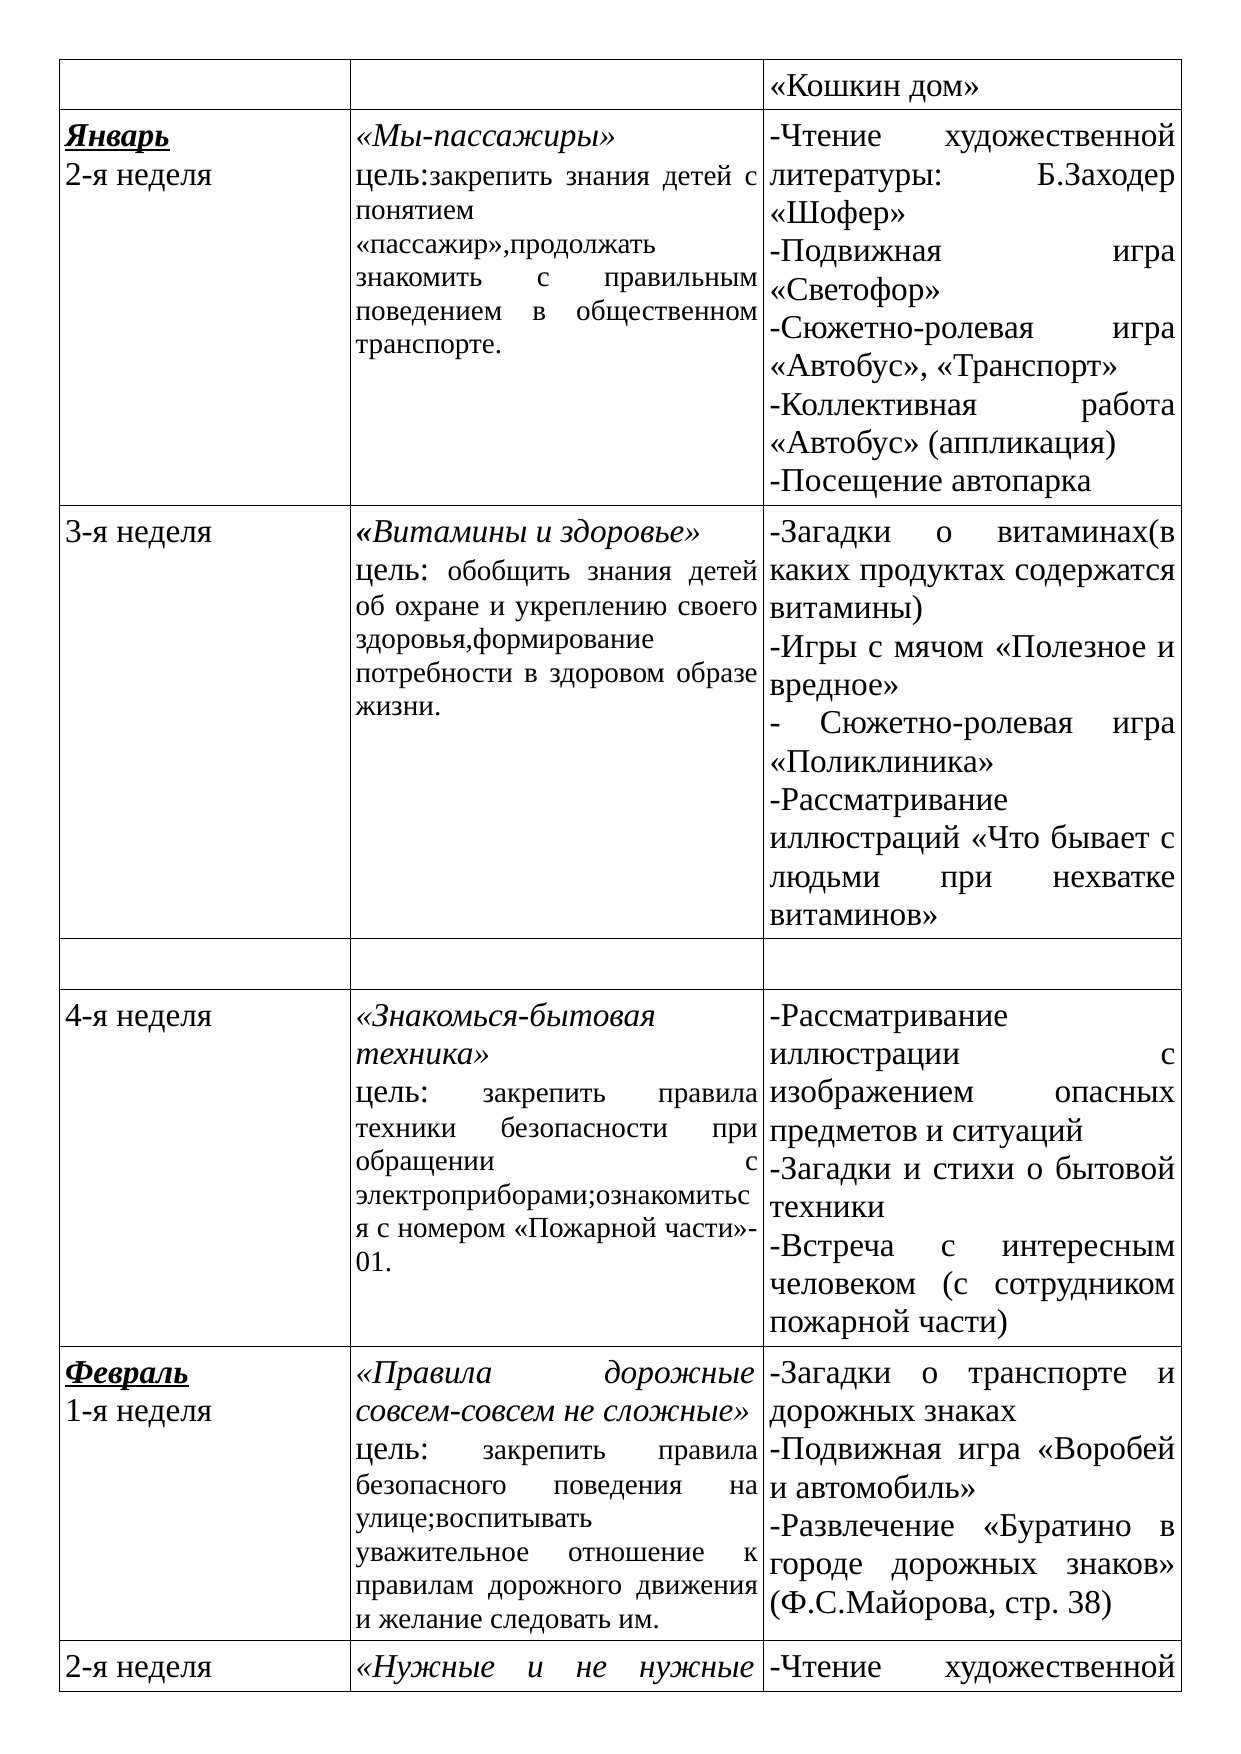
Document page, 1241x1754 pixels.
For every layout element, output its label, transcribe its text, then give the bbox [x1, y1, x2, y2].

table_cell 3-я неделя [60, 506, 350, 938]
table_cell [60, 60, 350, 109]
table_cell [764, 939, 1181, 989]
table_cell -Чтение художественной литературы: Б.Заходер «Шофер» -Подвижная игра «Светофор» -Сюжетно-ролевая игра «Автобус», «Транспорт» -Коллективная работа «Автобус» (аппликация) -Посещение автопарка [764, 110, 1181, 505]
table_cell «Витамины и здоровье» цель: обобщить знания детей об охране и укреплению своего здоровья,формирование потребности в здоровом образе жизни. [351, 506, 763, 938]
table_cell [60, 939, 350, 989]
table_cell «Кошкин дом» [764, 60, 1181, 109]
table_cell -Рассматривание иллюстрации с изображением опасных предметов и ситуаций -Загадки и стихи о бытовой техники -Встреча с интересным человеком (с сотрудником пожарной части) [764, 990, 1181, 1346]
table_cell «Знакомься-бытовая техника» цель: закрепить правила техники безопасности при обращении с электроприборами;ознакомиться с номером «Пожарной части»-01. [351, 990, 763, 1346]
table_cell «Нужные и не нужные [351, 1641, 763, 1691]
table_cell -Загадки о витаминах(в каких продуктах содержатся витамины) -Игры с мячом «Полезное и вредное» - Сюжетно-ролевая игра «Поликлиника» -Рассматривание иллюстраций «Что бывает с людьми при нехватке витаминов» [764, 506, 1181, 938]
table_cell -Загадки о транспорте и дорожных знаках -Подвижная игра «Воробей и автомобиль» -Развлечение «Буратино в городе дорожных знаков» (Ф.С.Майорова, стр. 38) [764, 1347, 1181, 1640]
table_cell «Правила дорожные совсем-совсем не сложные» цель: закрепить правила безопасного поведения на улице;воспитывать уважительное отношение к правилам дорожного движения и желание следовать им. [351, 1347, 763, 1640]
table_cell Январь 2-я неделя [60, 110, 350, 505]
table_cell «Мы-пассажиры» цель:закрепить знания детей с понятием «пассажир»,продолжать знакомить с правильным поведением в общественном транспорте. [351, 110, 763, 505]
table_cell [351, 60, 763, 109]
table_cell -Чтение художественной [764, 1641, 1181, 1691]
table_cell Февраль 1-я неделя [60, 1347, 350, 1640]
table_cell 4-я неделя [60, 990, 350, 1346]
table_cell 2-я неделя [60, 1641, 350, 1691]
table_cell [351, 939, 763, 989]
